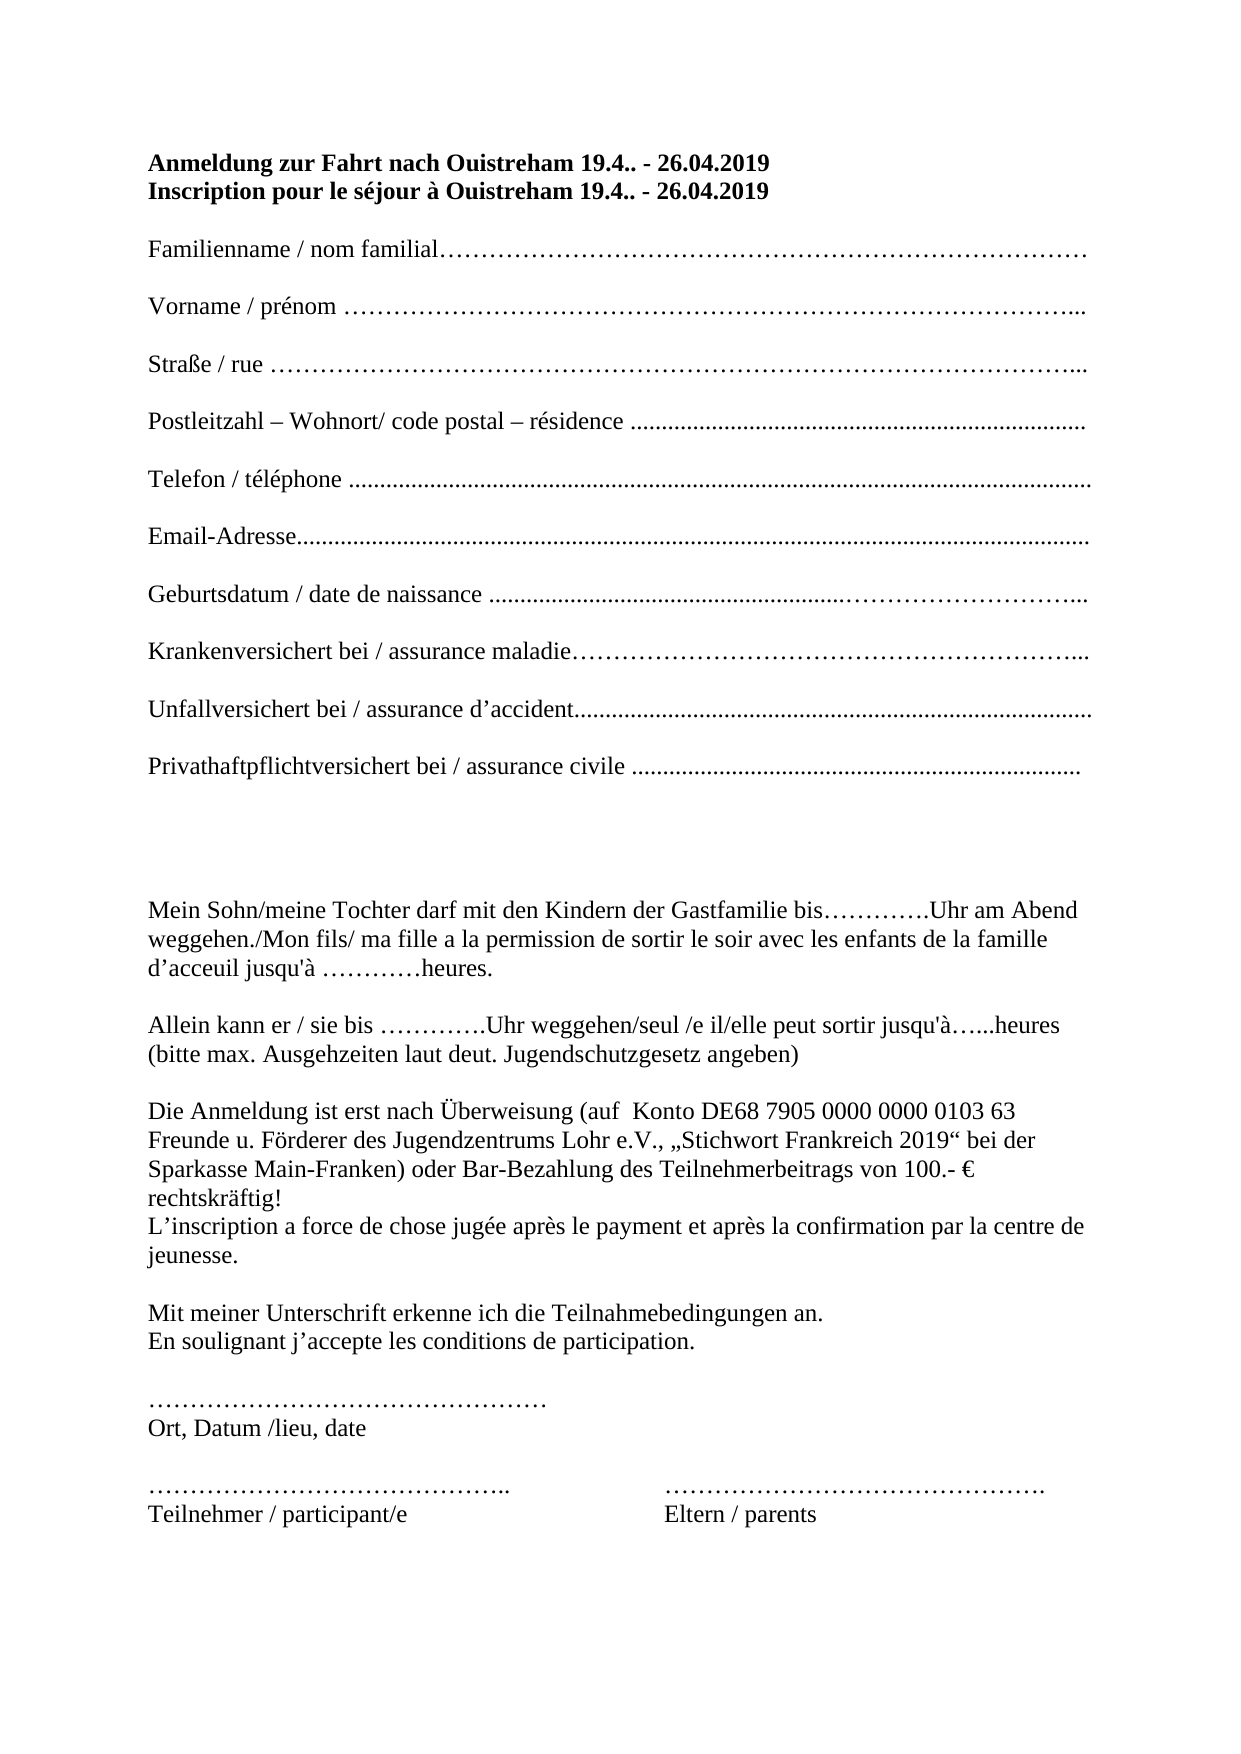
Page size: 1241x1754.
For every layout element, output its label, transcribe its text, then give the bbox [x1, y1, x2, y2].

text (bitte max. Ausgehzeiten laut deut. Jugendschutzgesetz angeben) [148, 1039, 1093, 1068]
text Anmeldung zur Fahrt nach Ouistreham 19.4.. - 26.04.2019 [148, 148, 1093, 176]
text Mit meiner Unterschrift erkenne ich die Teilnahmebedingungen an. [148, 1298, 1093, 1326]
text L’inscription a force de chose jugée après le payment et après la confirmation par la centre de jeunesse. [148, 1211, 1093, 1269]
text Straße / rue ……………………………………………………………………………………... [148, 349, 1093, 378]
text Teilnehmer / participant/e Eltern / parents [148, 1499, 1093, 1528]
text Vorname / prénom ……………………………………………………………………………... [148, 291, 1093, 320]
text ………………………………………… [148, 1384, 1093, 1413]
text Inscription pour le séjour à Ouistreham 19.4.. - 26.04.2019 [148, 176, 1093, 205]
text Postleitzahl – Wohnort/ code postal – résidence ......................................................................... [148, 406, 1093, 435]
text Krankenversichert bei / assurance maladie……………………………………………………... [148, 636, 1093, 665]
text Telefon / téléphone ....................................................................................................................... [148, 464, 1093, 493]
text Ort, Datum /lieu, date [148, 1413, 1093, 1441]
text Privathaftpflichtversichert bei / assurance civile ........................................................................ [148, 751, 1093, 780]
text Die Anmeldung ist erst nach Überweisung (auf Konto DE68 7905 0000 0000 0103 63 Freunde u. Förderer des Jugendzentrums Lohr e.V., „Stichwort Frankreich 2019“ bei der Sparkasse Main-Franken) oder Bar-Bezahlung des Teilnehmerbeitrags von 100.- € rechtskräftig! [148, 1096, 1093, 1211]
text Mein Sohn/meine Tochter darf mit den Kindern der Gastfamilie bis………….Uhr am Abend weggehen./Mon fils/ ma fille a la permission de sortir le soir avec les enfants de la famille d’acceuil jusqu'à …………heures. [148, 895, 1093, 981]
text En soulignant j’accepte les conditions de participation. [148, 1326, 1093, 1355]
text …………………………………….. ………………………………………. [148, 1470, 1093, 1499]
text Email-Adresse............................................................................................................................... [148, 521, 1093, 550]
text Familienname / nom familial…………………………………………………………………… [148, 234, 1093, 263]
text Geburtsdatum / date de naissance .........................................................………………………... [148, 579, 1093, 608]
text Unfallversichert bei / assurance d’accident................................................................................... [148, 694, 1093, 723]
text Allein kann er / sie bis ………….Uhr weggehen/seul /e il/elle peut sortir jusqu'à…...heures [148, 1010, 1093, 1039]
